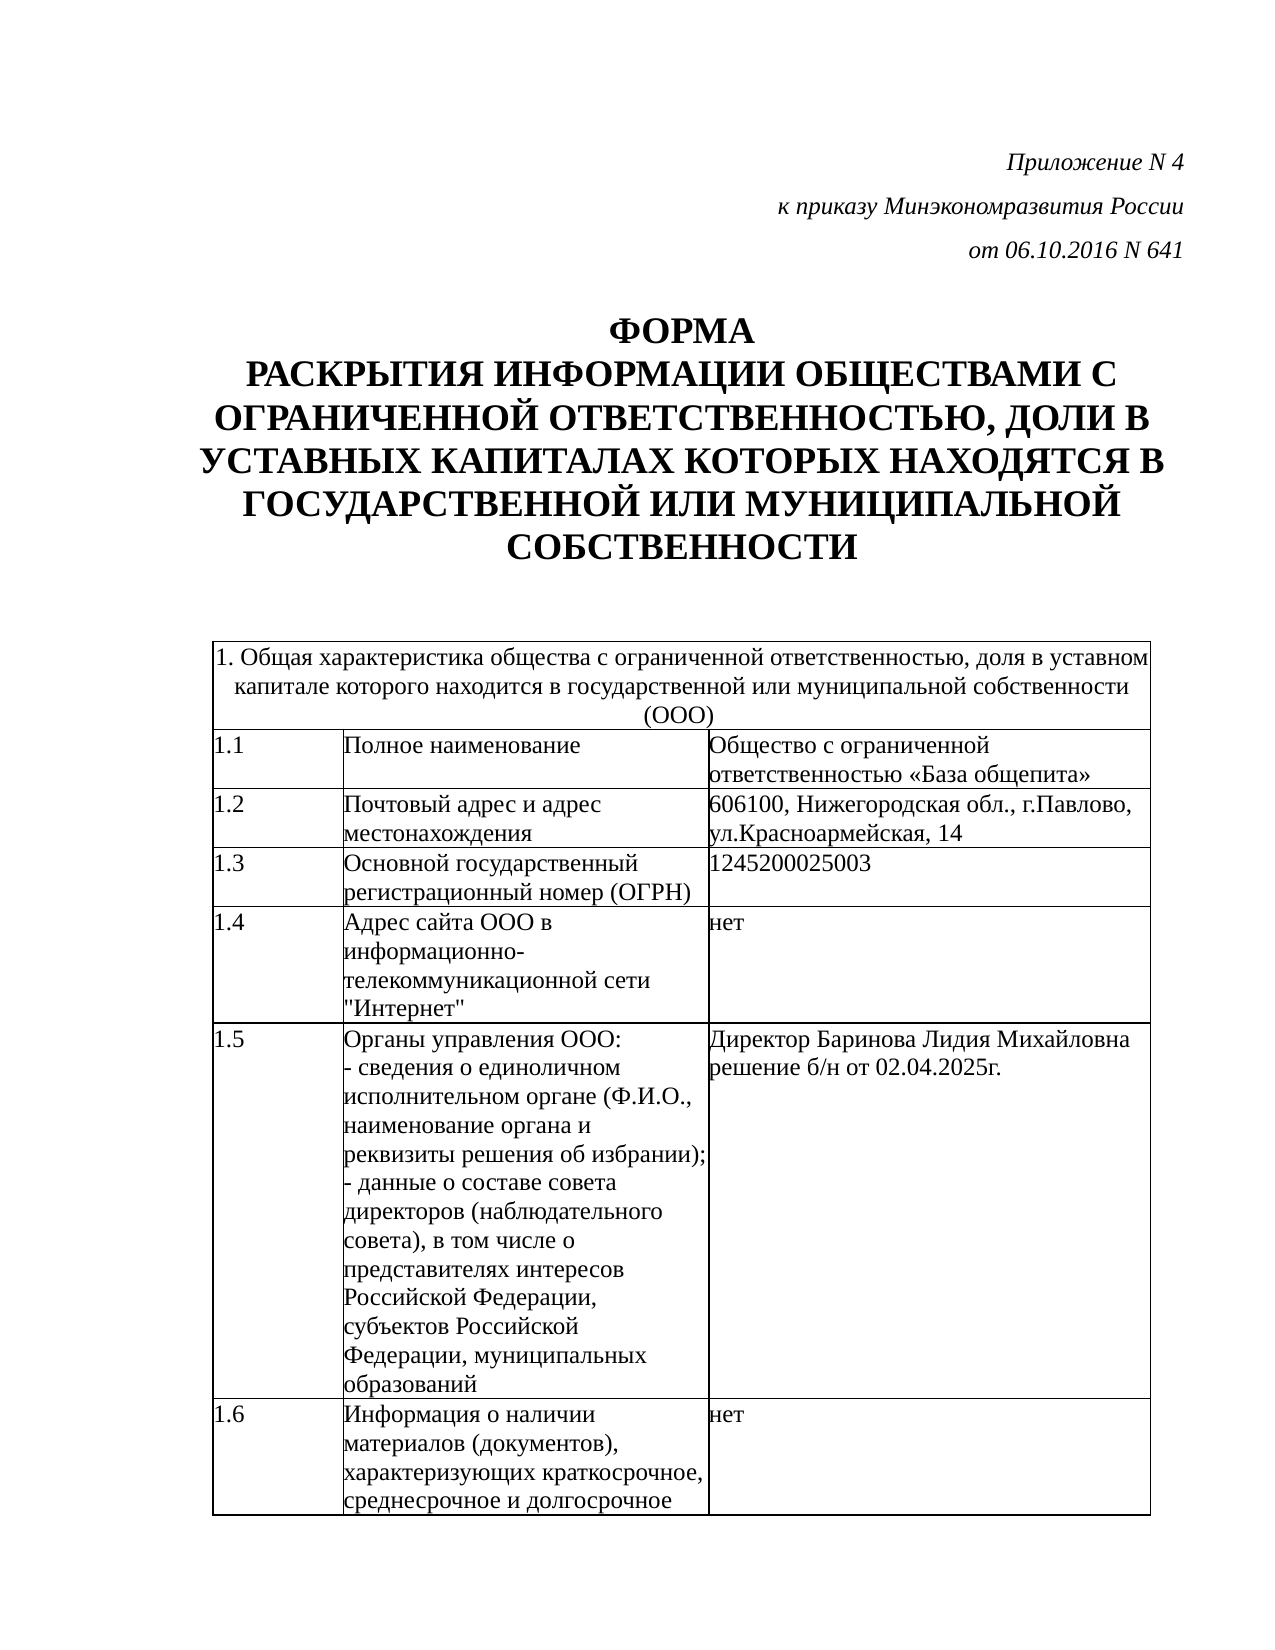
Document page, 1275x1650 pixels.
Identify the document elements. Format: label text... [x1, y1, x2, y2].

table_cell Адрес сайта ООО в информационно-телекоммуникационной сети "Интернет" [344, 907, 708, 1022]
table_cell Полное наименование [344, 730, 708, 787]
text РАСКРЫТИЯ ИНФОРМАЦИИ ОБЩЕСТВАМИ С ОГРАНИЧЕННОЙ ОТВЕТСТВЕННОСТЬЮ, ДОЛИ В УСТАВНЫХ КАПИТАЛАХ КОТОРЫХ НАХОДЯТСЯ В ГОСУДАРСТВЕННОЙ ИЛИ МУНИЦИПАЛЬНОЙ СОБСТВЕННОСТИ [177, 352, 1186, 567]
table_cell 1.3 [214, 848, 343, 906]
table_cell 1.6 [214, 1399, 343, 1514]
text от 06.10.2016 N 641 [177, 236, 1186, 264]
table_cell Директор Баринова Лидия Михайловна решение б/н от 02.04.2025г. [710, 1024, 1150, 1397]
table_cell Основной государственный регистрационный номер (ОГРН) [344, 848, 708, 906]
table_cell Информация о наличии материалов (документов), характеризующих краткосрочное, среднесрочное и долгосрочное [344, 1399, 708, 1514]
table_cell Общество с ограниченной ответственностью «База общепита» [710, 730, 1150, 787]
text ФОРМА [177, 309, 1186, 352]
table_cell 1.4 [214, 907, 343, 1022]
table_cell нет [710, 907, 1150, 1022]
table_cell 606100, Нижегородская обл., г.Павлово, ул.Красноармейская, 14 [710, 789, 1150, 847]
table_header 1. Общая характеристика общества с ограниченной ответственностью, доля в уставном капитале которого находится в государственной или муниципальной собственности (ООО) [214, 642, 1150, 728]
table_cell Почтовый адрес и адрес местонахождения [344, 789, 708, 847]
text Приложение N 4 [177, 147, 1186, 176]
table_cell 1.2 [214, 789, 343, 847]
table_cell нет [710, 1399, 1150, 1514]
text к приказу Минэкономразвития России [177, 191, 1186, 220]
table_cell 1.5 [214, 1024, 343, 1397]
table_cell 1245200025003 [710, 848, 1150, 906]
table_cell 1.1 [214, 730, 343, 787]
table_cell Органы управления ООО: - сведения о единоличном исполнительном органе (Ф.И.О., наименование органа и реквизиты решения об избрании); - данные о составе совета директоров (наблюдательного совета), в том числе о представителях интересов Российской Федерации, субъектов Российской Федерации, муниципальных образований [344, 1024, 708, 1397]
